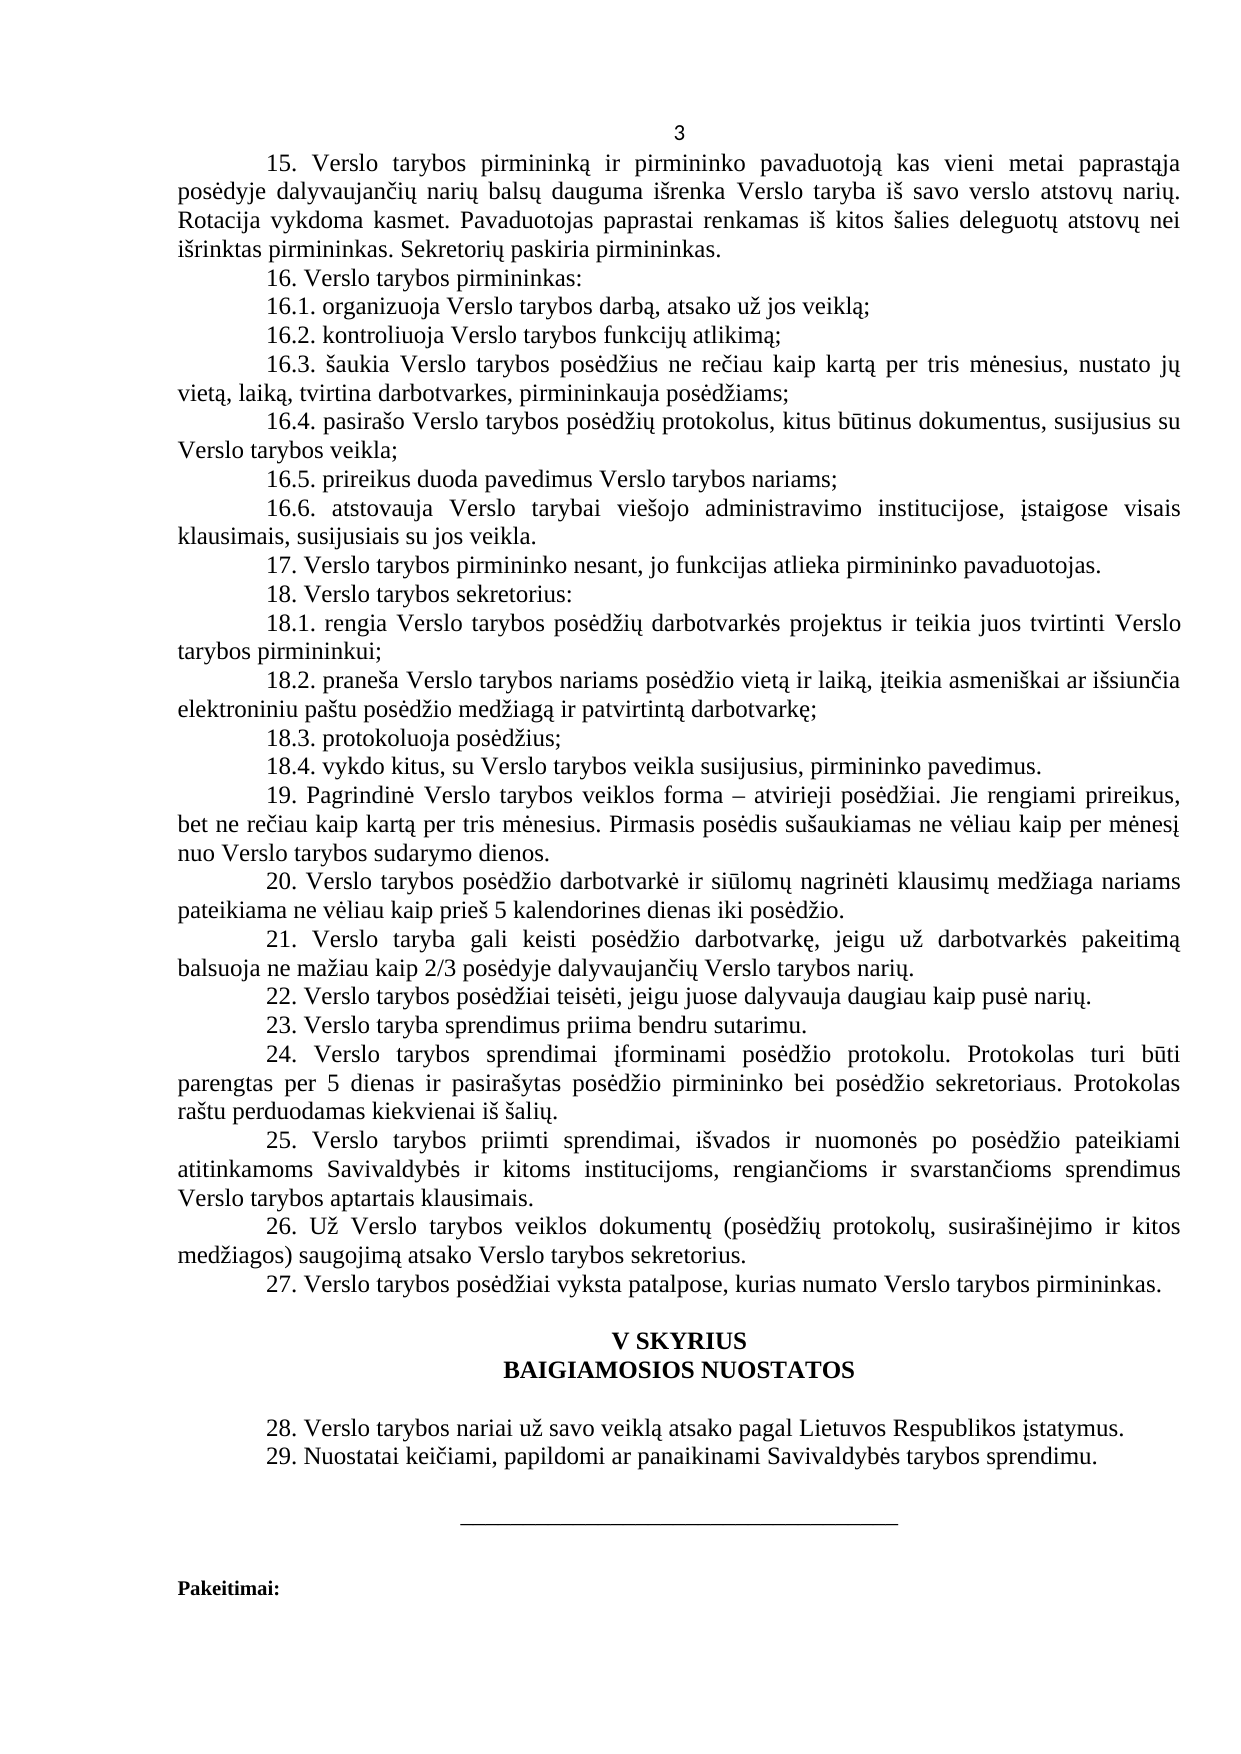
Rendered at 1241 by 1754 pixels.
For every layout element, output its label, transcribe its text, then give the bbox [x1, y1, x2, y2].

text 16.4. pasirašo Verslo tarybos posėdžių protokolus, kitus būtinus dokumentus, susijusius su Verslo tarybos veikla; [177, 406, 1181, 464]
text Pakeitimai: [177, 1576, 1181, 1600]
text 20. Verslo tarybos posėdžio darbotvarkė ir siūlomų nagrinėti klausimų medžiaga nariams pateikiama ne vėliau kaip prieš 5 kalendorines dienas iki posėdžio. [177, 866, 1181, 924]
text 18.2. praneša Verslo tarybos nariams posėdžio vietą ir laiką, įteikia asmeniškai ar išsiunčia elektroniniu paštu posėdžio medžiagą ir patvirtintą darbotvarkę; [177, 665, 1181, 723]
text 18.4. vykdo kitus, su Verslo tarybos veikla susijusius, pirmininko pavedimus. [177, 751, 1181, 780]
text 16. Verslo tarybos pirmininkas: [177, 263, 1181, 291]
text 27. Verslo tarybos posėdžiai vyksta patalpose, kurias numato Verslo tarybos pirmininkas. [177, 1269, 1181, 1298]
text 22. Verslo tarybos posėdžiai teisėti, jeigu juose dalyvauja daugiau kaip pusė narių. [177, 981, 1181, 1010]
text 15. Verslo tarybos pirmininką ir pirmininko pavaduotoją kas vieni metai paprastąja posėdyje dalyvaujančių narių balsų dauguma išrenka Verslo taryba iš savo verslo atstovų narių. Rotacija vykdoma kasmet. Pavaduotojas paprastai renkamas iš kitos šalies deleguotų atstovų nei išrinktas pirmininkas. Sekretorių paskiria pirmininkas. [177, 148, 1181, 263]
text V SKYRIUS [177, 1326, 1181, 1355]
text 18. Verslo tarybos sekretorius: [177, 579, 1181, 608]
text BAIGIAMOSIOS NUOSTATOS [177, 1355, 1181, 1384]
text 26. Už Verslo tarybos veiklos dokumentų (posėdžių protokolų, susirašinėjimo ir kitos medžiagos) saugojimą atsako Verslo tarybos sekretorius. [177, 1211, 1181, 1269]
text 16.3. šaukia Verslo tarybos posėdžius ne rečiau kaip kartą per tris mėnesius, nustato jų vietą, laiką, tvirtina darbotvarkes, pirmininkauja posėdžiams; [177, 349, 1181, 406]
text 23. Verslo taryba sprendimus priima bendru sutarimu. [177, 1010, 1181, 1039]
text 21. Verslo taryba gali keisti posėdžio darbotvarkę, jeigu už darbotvarkės pakeitimą balsuoja ne mažiau kaip 2/3 posėdyje dalyvaujančių Verslo tarybos narių. [177, 924, 1181, 981]
text 19. Pagrindinė Verslo tarybos veiklos forma – atvirieji posėdžiai. Jie rengiami prireikus, bet ne rečiau kaip kartą per tris mėnesius. Pirmasis posėdis sušaukiamas ne vėliau kaip per mėnesį nuo Verslo tarybos sudarymo dienos. [177, 780, 1181, 866]
text 24. Verslo tarybos sprendimai įforminami posėdžio protokolu. Protokolas turi būti parengtas per 5 dienas ir pasirašytas posėdžio pirmininko bei posėdžio sekretoriaus. Protokolas raštu perduodamas kiekvienai iš šalių. [177, 1039, 1181, 1125]
text 16.2. kontroliuoja Verslo tarybos funkcijų atlikimą; [177, 320, 1181, 349]
text 29. Nuostatai keičiami, papildomi ar panaikinami Savivaldybės tarybos sprendimu. [177, 1441, 1181, 1470]
text 25. Verslo tarybos priimti sprendimai, išvados ir nuomonės po posėdžio pateikiami atitinkamoms Savivaldybės ir kitoms institucijoms, rengiančioms ir svarstančioms sprendimus Verslo tarybos aptartais klausimais. [177, 1125, 1181, 1211]
text ___________________________________ [177, 1499, 1181, 1528]
text 17. Verslo tarybos pirmininko nesant, jo funkcijas atlieka pirmininko pavaduotojas. [177, 550, 1181, 579]
text 16.1. organizuoja Verslo tarybos darbą, atsako už jos veiklą; [177, 291, 1181, 320]
text 18.1. rengia Verslo tarybos posėdžių darbotvarkės projektus ir teikia juos tvirtinti Verslo tarybos pirmininkui; [177, 608, 1181, 665]
text 28. Verslo tarybos nariai už savo veiklą atsako pagal Lietuvos Respublikos įstatymus. [177, 1413, 1181, 1441]
text 18.3. protokoluoja posėdžius; [177, 723, 1181, 751]
text 16.5. prireikus duoda pavedimus Verslo tarybos nariams; [177, 464, 1181, 493]
text 16.6. atstovauja Verslo tarybai viešojo administravimo institucijose, įstaigose visais klausimais, susijusiais su jos veikla. [177, 493, 1181, 550]
